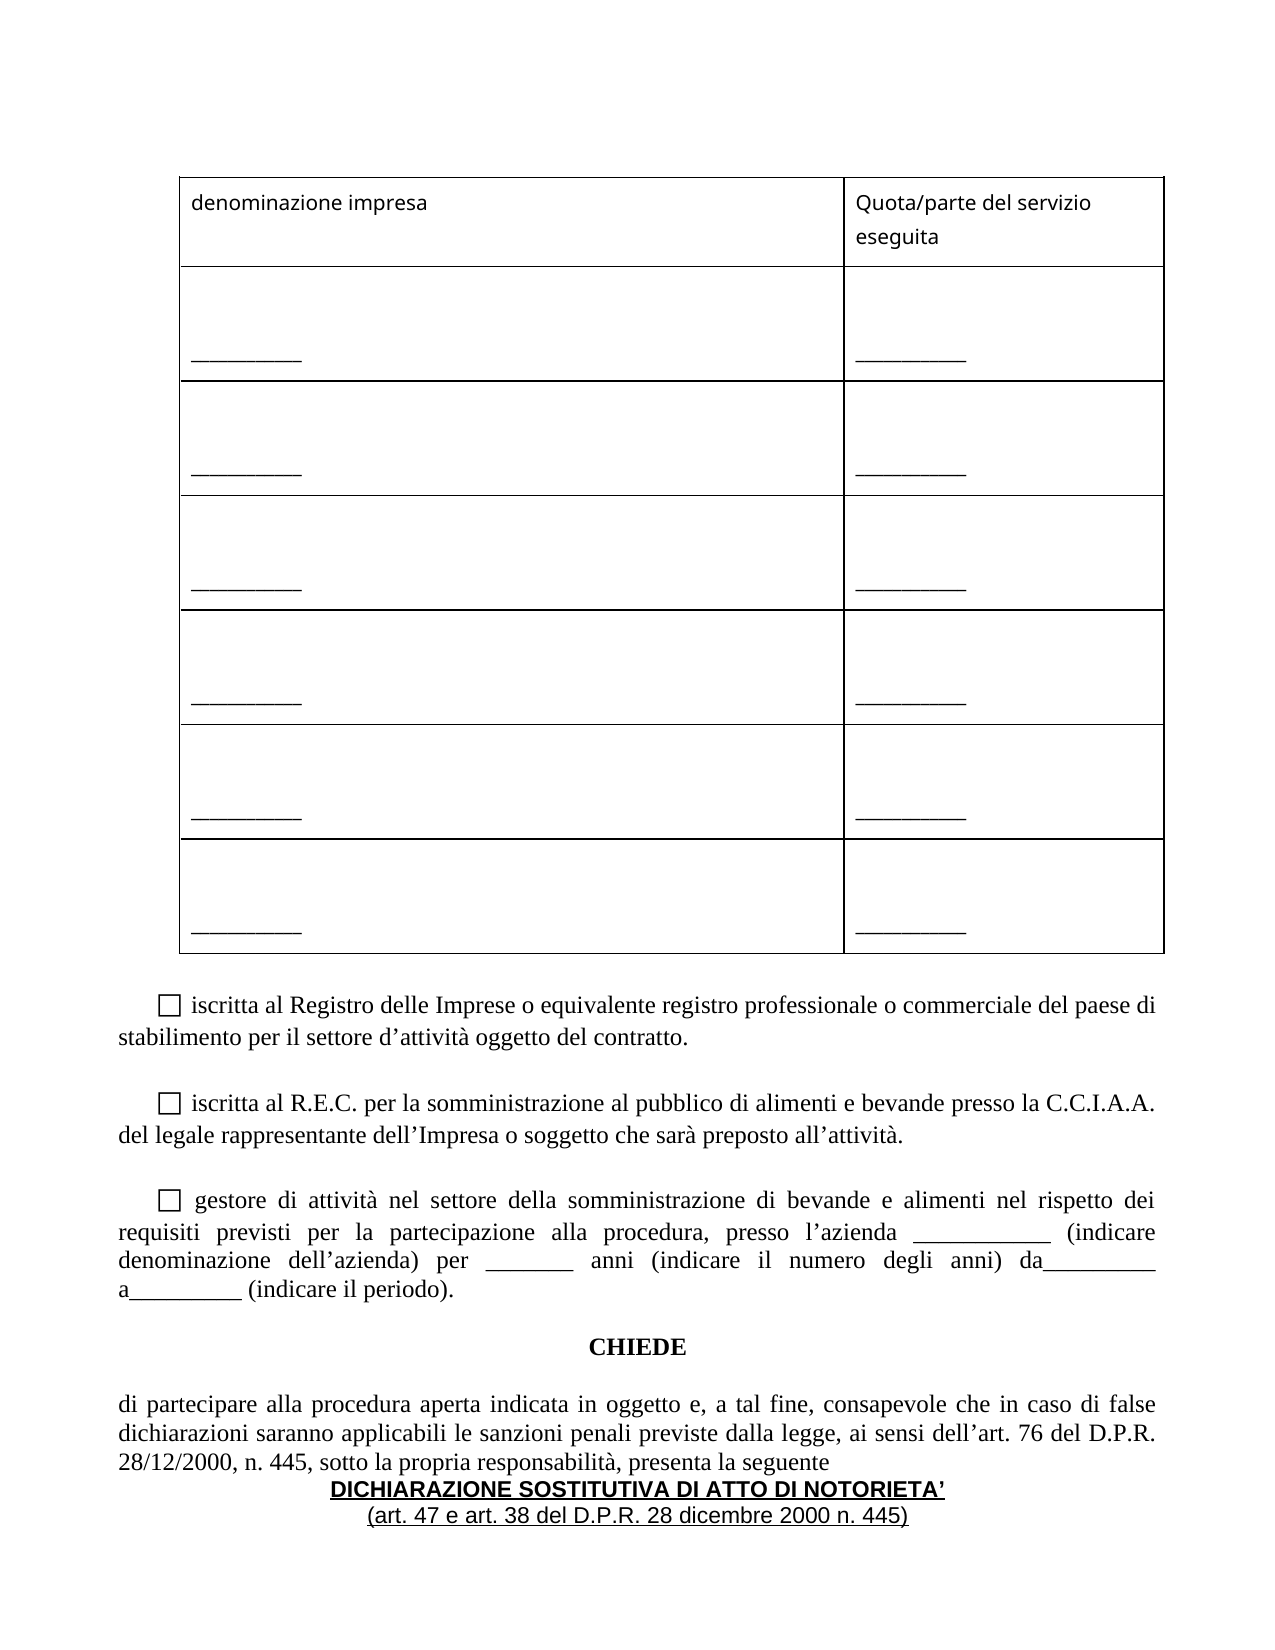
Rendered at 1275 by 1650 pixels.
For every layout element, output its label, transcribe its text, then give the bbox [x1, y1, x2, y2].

table_cell ____________ [180, 610, 843, 723]
table_cell ____________ [180, 381, 843, 494]
table_cell ____________ [845, 267, 1163, 380]
table_header denominazione impresa [180, 178, 843, 266]
text di partecipare alla procedura aperta indicata in oggetto e, a tal fine, consapevole che in caso di false dichiarazioni saranno applicabili le sanzioni penali previste dalla legge, ai sensi dell’art. 76 del D.P.R. 28/12/2000, n. 445, sotto la propria responsabilità, presenta la seguente [118, 1389, 1157, 1476]
subtitle DICHIARAZIONE SOSTITUTIVA DI ATTO DI NOTORIETA’ [118, 1476, 1157, 1502]
table_cell ____________ [845, 611, 1163, 723]
table_cell ____________ [845, 725, 1163, 838]
table_cell ____________ [180, 725, 843, 838]
table_cell ____________ [180, 267, 843, 380]
table_cell ____________ [845, 840, 1163, 952]
table_cell ____________ [845, 496, 1163, 609]
text □ iscritta al R.E.C. per la somministrazione al pubblico di alimenti e bevande presso la C.C.I.A.A. del legale rappresentante dell’Impresa o soggetto che sarà preposto all’attività. [118, 1080, 1157, 1148]
text □ iscritta al Registro delle Imprese o equivalente registro professionale o commerciale del paese di stabilimento per il settore d’attività oggetto del contratto. [118, 983, 1157, 1051]
text (art. 47 e art. 38 del D.P.R. 28 dicembre 2000 n. 445) [118, 1502, 1157, 1528]
table_cell ____________ [180, 839, 843, 952]
text CHIEDE [118, 1332, 1157, 1361]
text □ gestore di attività nel settore della somministrazione di bevande e alimenti nel rispetto dei requisiti previsti per la partecipazione alla procedura, presso l’azienda ___________ (indicare denominazione dell’azienda) per _______ anni (indicare il numero degli anni) da_________ a_________ (indicare il periodo). [118, 1177, 1157, 1303]
table_cell ____________ [845, 382, 1163, 494]
table_header Quota/parte del servizio eseguita [845, 178, 1163, 266]
table_cell ____________ [180, 496, 843, 609]
